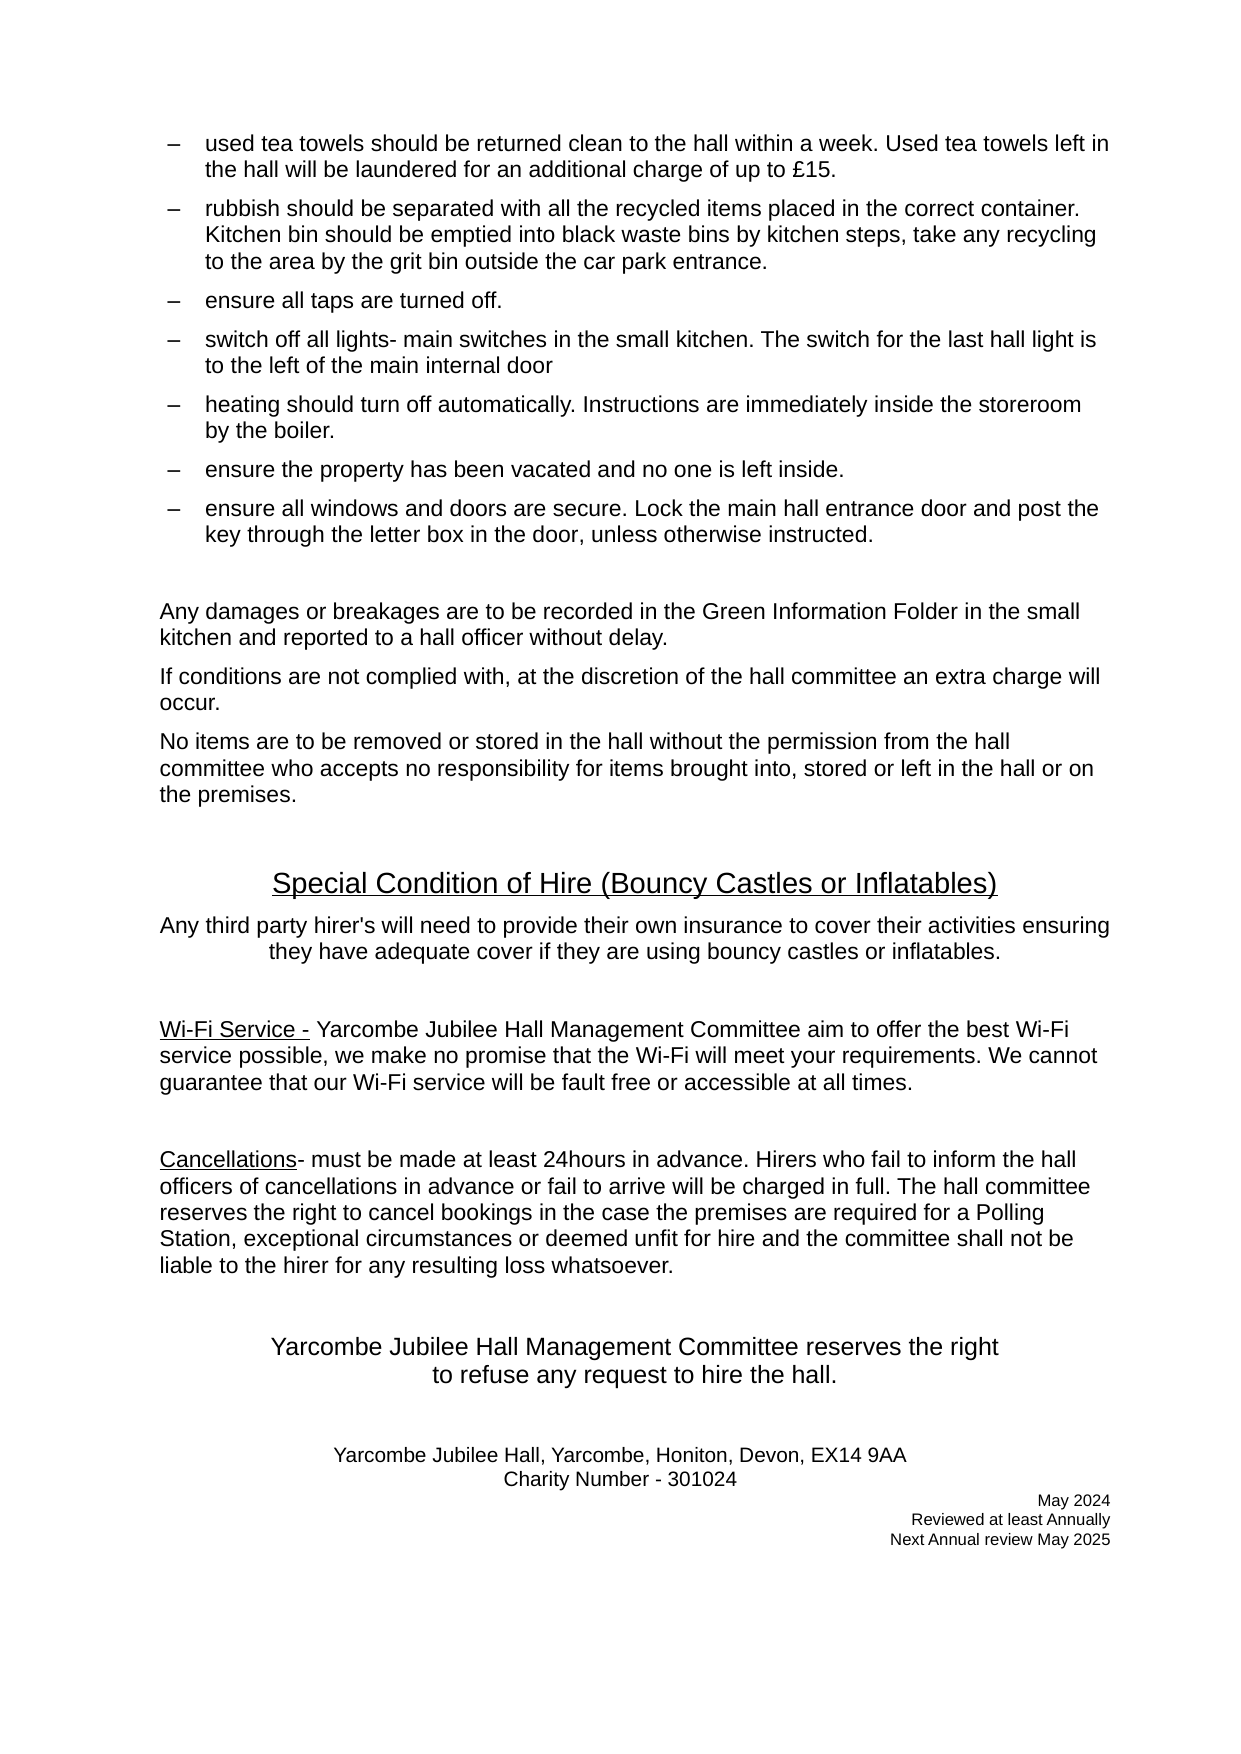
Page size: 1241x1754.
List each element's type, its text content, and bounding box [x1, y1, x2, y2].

list ensure the property has been vacated and no one is left inside. [167, 456, 1110, 482]
text Yarcombe Jubilee Hall, Yarcombe, Honiton, Devon, EX14 9AA [130, 1443, 1110, 1467]
text Charity Number - 301024 [130, 1467, 1110, 1491]
list switch off all lights- main switches in the small kitchen. The switch for the last hall light is to the left of the main internal door [167, 326, 1110, 378]
text No items are to be removed or stored in the hall without the permission from the hall committee who accepts no responsibility for items brought into, stored or left in the hall or on the premises. [159, 728, 1110, 807]
text Special Condition of Hire (Bouncy Castles or Inflatables) [159, 866, 1110, 899]
text Reviewed at least Annually [130, 1510, 1110, 1529]
list ensure all taps are turned off. [167, 287, 1110, 313]
list rubbish should be separated with all the recycled items placed in the correct container. Kitchen bin should be emptied into black waste bins by kitchen steps, take any recycling to the area by the grit bin outside the car park entrance. [167, 195, 1110, 274]
text Any third party hirer's will need to provide their own insurance to cover their activities ensuring they have adequate cover if they are using bouncy castles or inflatables. [159, 912, 1110, 964]
text May 2024 [130, 1491, 1110, 1510]
text Wi-Fi Service - Yarcombe Jubilee Hall Management Committee aim to offer the best Wi-Fi service possible, we make no promise that the Wi-Fi will meet your requirements. We cannot guarantee that our Wi-Fi service will be fault free or accessible at all times. [159, 1016, 1110, 1095]
text Any damages or breakages are to be recorded in the Green Information Folder in the small kitchen and reported to a hall officer without delay. [159, 598, 1110, 650]
list used tea towels should be returned clean to the hall within a week. Used tea towels left in the hall will be laundered for an additional charge of up to £15. [167, 130, 1110, 183]
list ensure all windows and doors are secure. Lock the main hall entrance door and post the key through the letter box in the door, unless otherwise instructed. [167, 495, 1110, 547]
text If conditions are not complied with, at the discretion of the hall committee an extra charge will occur. [159, 663, 1110, 716]
text Next Annual review May 2025 [130, 1529, 1110, 1548]
text Cancellations- must be made at least 24hours in advance. Hirers who fail to inform the hall officers of cancellations in advance or fail to arrive will be charged in full. The hall committee reserves the right to cancel bookings in the case the premises are required for a Polling Station, exceptional circumstances or deemed unfit for hire and the committee shall not be liable to the hirer for any resulting loss whatsoever. [159, 1146, 1110, 1278]
list heating should turn off automatically. Instructions are immediately inside the storeroom by the boiler. [167, 391, 1110, 443]
text Yarcombe Jubilee Hall Management Committee reserves the right to refuse any request to hire the hall. [159, 1332, 1110, 1389]
